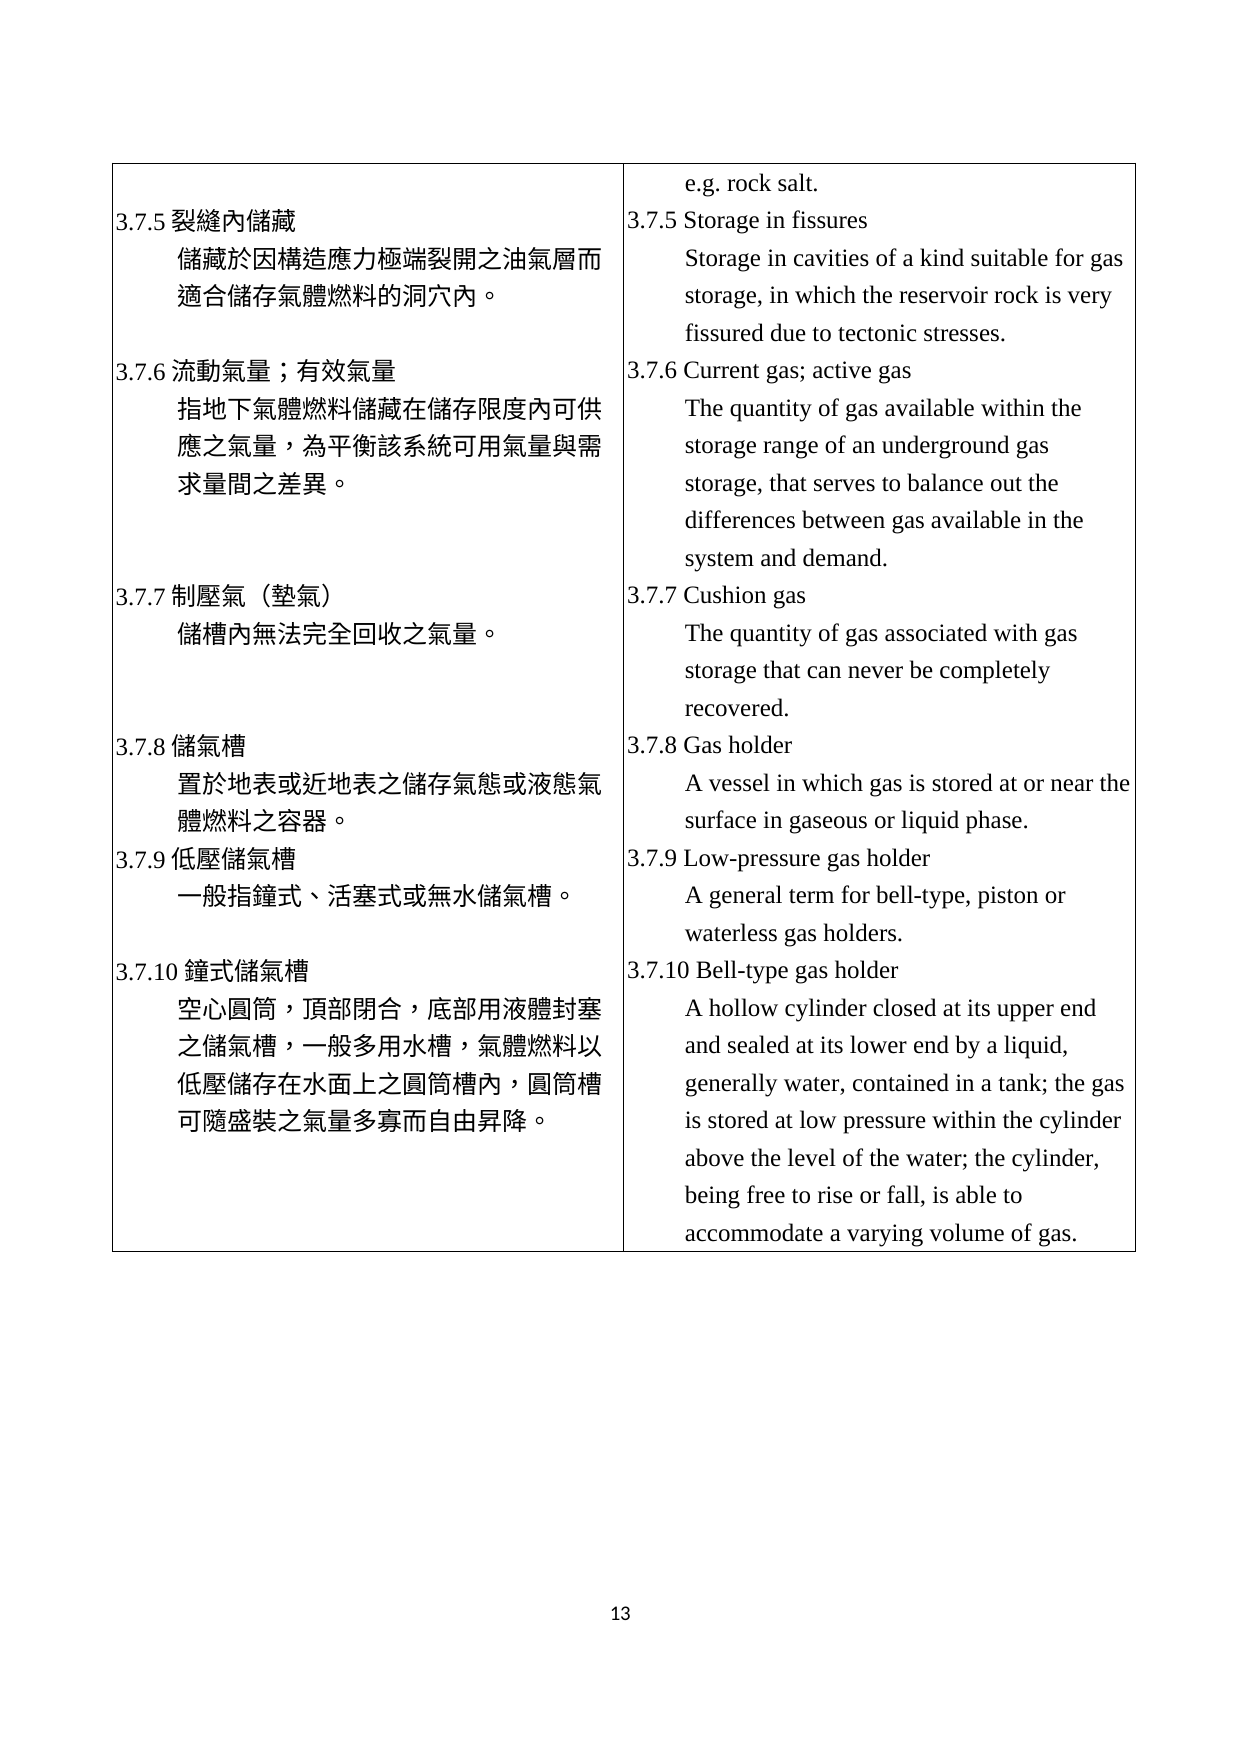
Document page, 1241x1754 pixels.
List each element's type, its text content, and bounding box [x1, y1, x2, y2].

table_cell 3.7.7 制壓氣（墊氣） 儲槽內無法完全回收之氣量。 [113, 576, 623, 726]
table_cell 3.7.10 Bell-type gas holder A hollow cylinder closed at its upper end and sealed at its lower end by a liquid, generally water, contained in a tank; the gas is stored at low pressure within the cylinder above the level of the water; the cylinder, being free to rise or fall, is able to accommodate a varying volume of gas. [624, 951, 1135, 1251]
table_cell 3.7.6 Current gas; active gas The quantity of gas available within the storage range of an underground gas storage, that serves to balance out the differences between gas available in the system and demand. [624, 351, 1135, 576]
table_cell 3.7.9 Low-pressure gas holder A general term for bell-type, piston or waterless gas holders. [624, 839, 1135, 951]
table_cell 3.7.9 低壓儲氣槽 一般指鐘式、活塞式或無水儲氣槽。 [113, 839, 623, 951]
table_cell 3.7.6 流動氣量；有效氣量 指地下氣體燃料儲藏在儲存限度內可供應之氣量，為平衡該系統可用氣量與需求量間之差異。 [113, 351, 623, 576]
table_cell 3.7.8 Gas holder A vessel in which gas is stored at or near the surface in gaseous or liquid phase. [624, 726, 1135, 838]
table_cell e.g. rock salt. [624, 164, 1135, 201]
table_cell 3.7.10 鐘式儲氣槽 空心圓筒，頂部閉合，底部用液體封塞之儲氣槽，一般多用水槽，氣體燃料以低壓儲存在水面上之圓筒槽內，圓筒槽可隨盛裝之氣量多寡而自由昇降。 [113, 951, 623, 1251]
table_cell 3.7.7 Cushion gas The quantity of gas associated with gas storage that can never be completely recovered. [624, 576, 1135, 726]
table_cell 3.7.5 裂縫內儲藏 儲藏於因構造應力極端裂開之油氣層而適合儲存氣體燃料的洞穴內。 [113, 201, 623, 351]
table_cell 3.7.8 儲氣槽 置於地表或近地表之儲存氣態或液態氣體燃料之容器。 [113, 726, 623, 838]
table_cell 3.7.5 Storage in fissures Storage in cavities of a kind suitable for gas storage, in which the reservoir rock is very fissured due to tectonic stresses. [624, 201, 1135, 351]
table_cell [113, 164, 623, 201]
